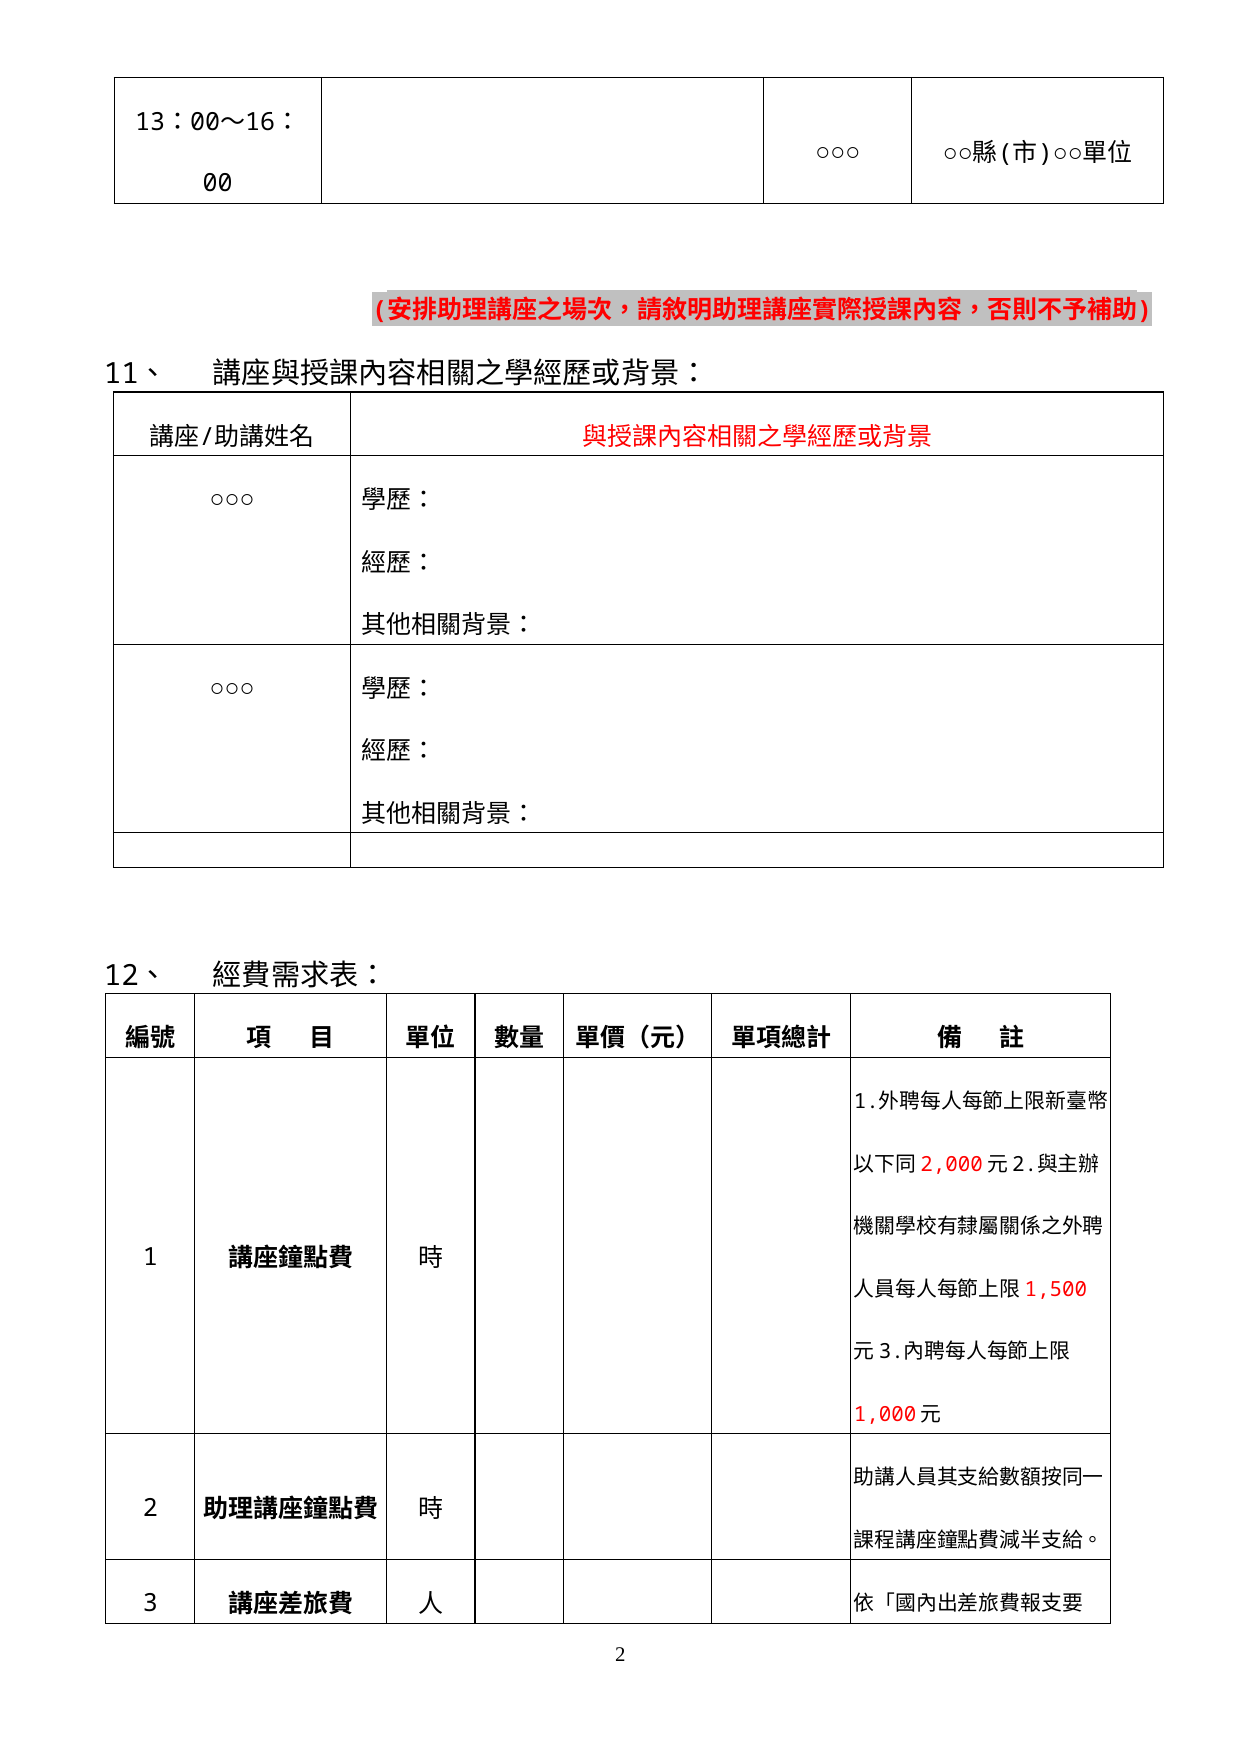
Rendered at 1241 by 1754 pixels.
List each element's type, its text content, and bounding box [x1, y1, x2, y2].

table_cell [564, 1560, 711, 1622]
table_cell 講座鐘點費 [195, 1058, 386, 1433]
table_header 單價（元） [564, 994, 711, 1057]
table_cell ○○○ [764, 78, 911, 203]
table_cell 13：00～16：00 [115, 78, 321, 203]
table_cell [322, 78, 763, 203]
table_cell ○○○ [114, 456, 350, 643]
text (安排助理講座之場次，請敘明助理講座實際授課內容，否則不予補助) [103, 266, 1152, 329]
table_cell [712, 1058, 850, 1433]
table_cell 人 [387, 1560, 474, 1622]
table_cell 3 [106, 1560, 194, 1622]
table_cell [476, 1434, 563, 1559]
table_cell ○○縣(市)○○單位 [912, 78, 1163, 203]
table_cell 學歷： 經歷： 其他相關背景： [351, 456, 1163, 643]
table_cell 1 [106, 1058, 194, 1433]
table_cell [476, 1058, 563, 1433]
table_cell [712, 1560, 850, 1622]
table_cell 2 [106, 1434, 194, 1559]
table_header 備 註 [851, 994, 1110, 1057]
list 經費需求表： [103, 931, 1092, 993]
table_cell 學歷： 經歷： 其他相關背景： [351, 645, 1163, 832]
table_cell [476, 1560, 563, 1622]
table_header 數量 [476, 994, 563, 1057]
table_header 講座/助講姓名 [114, 393, 350, 455]
table_cell [351, 833, 1163, 867]
table_cell 1.外聘每人每節上限新臺幣以下同2,000元2.與主辦機關學校有隸屬關係之外聘人員每人每節上限1,500元3.內聘每人每節上限1,000元 [851, 1058, 1110, 1433]
table_cell 講座差旅費 [195, 1560, 386, 1622]
list 講座與授課內容相關之學經歷或背景： [103, 329, 1092, 391]
table_cell 時 [387, 1058, 474, 1433]
table_cell 時 [387, 1434, 474, 1559]
table_header 單項總計 [712, 994, 850, 1057]
table_cell [114, 833, 350, 867]
table_header 編號 [106, 994, 194, 1057]
table_cell 助理講座鐘點費 [195, 1434, 386, 1559]
table_header 與授課內容相關之學經歷或背景 [351, 393, 1163, 455]
table_cell [564, 1058, 711, 1433]
table_cell 助講人員其支給數額按同一課程講座鐘點費減半支給。 [851, 1434, 1110, 1559]
table_header 單位 [387, 994, 474, 1057]
table_cell 依「國內出差旅費報支要 [851, 1560, 1110, 1622]
table_header 項 目 [195, 994, 386, 1057]
table_cell [712, 1434, 850, 1559]
table_cell [564, 1434, 711, 1559]
table_cell ○○○ [114, 645, 350, 832]
